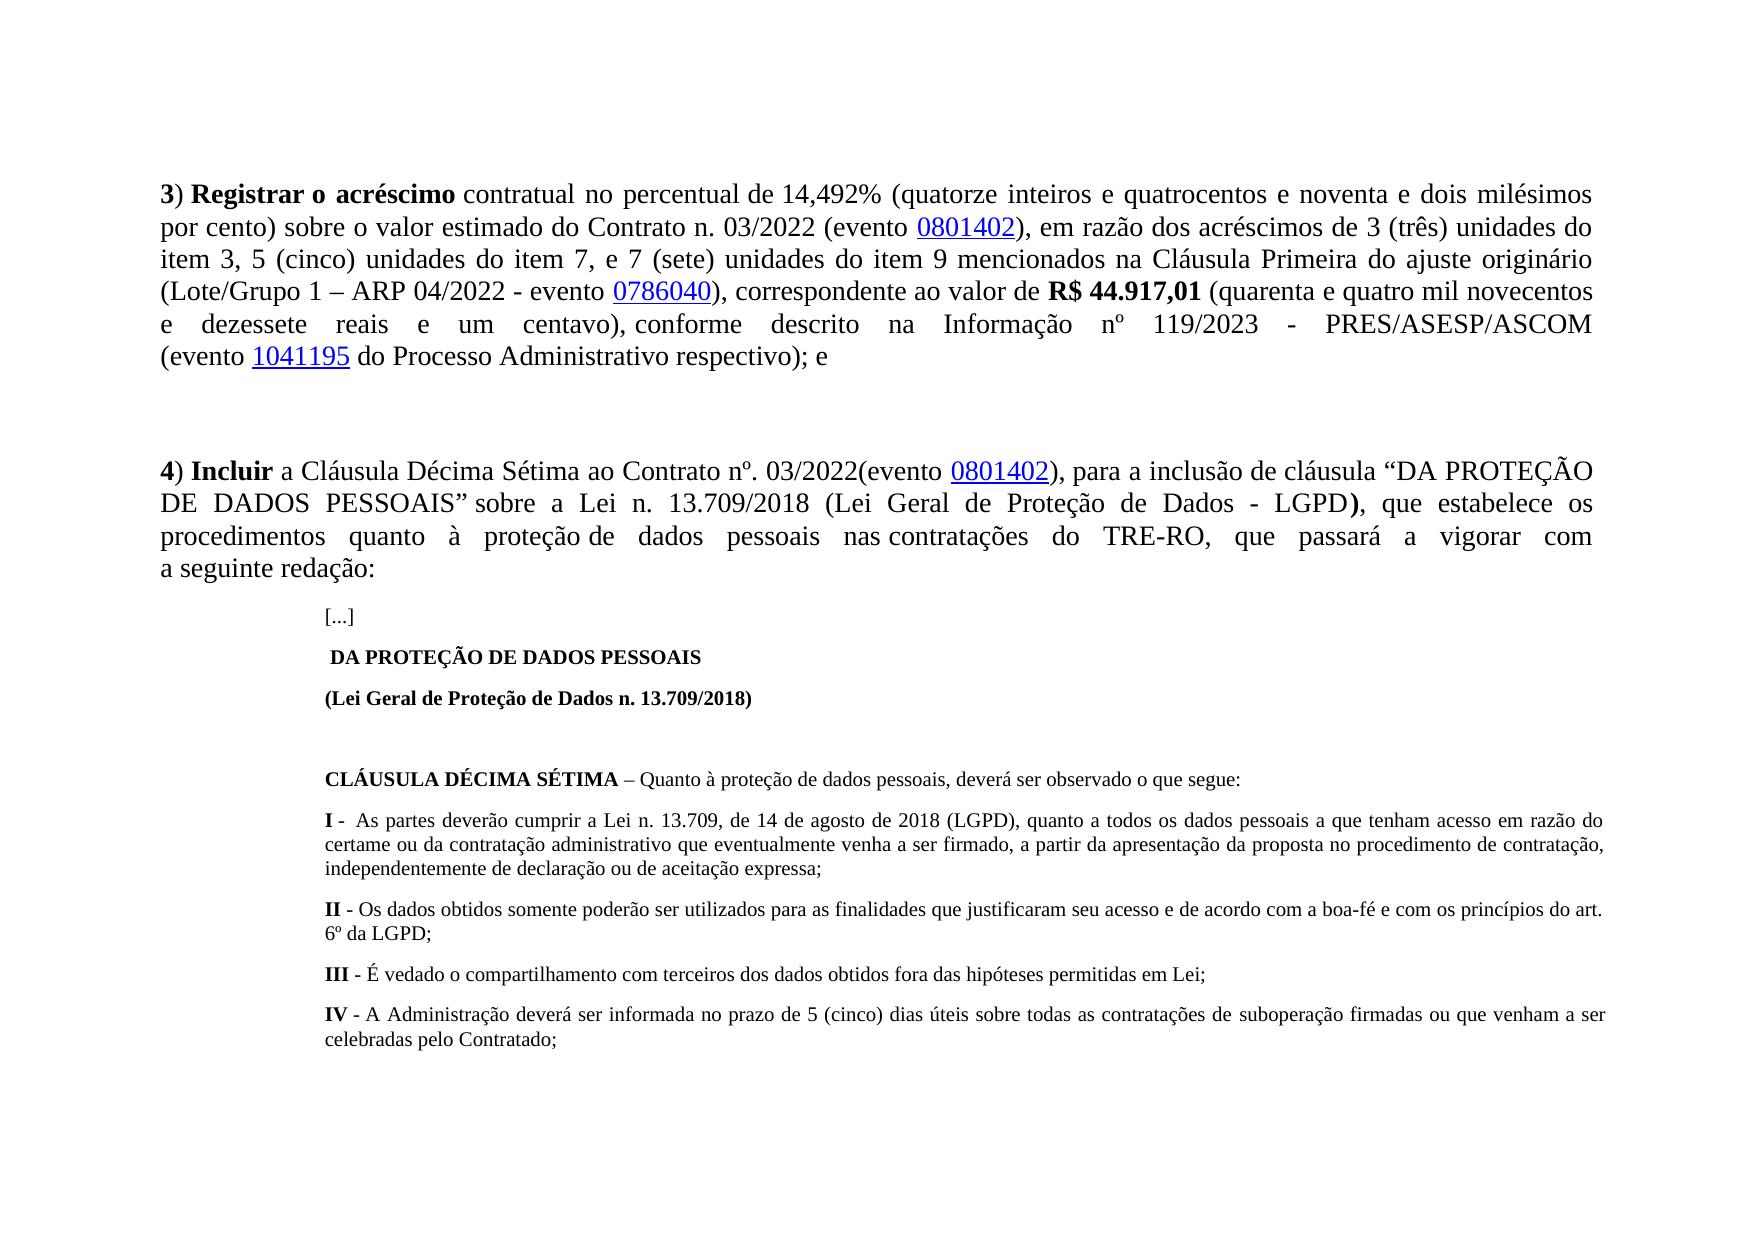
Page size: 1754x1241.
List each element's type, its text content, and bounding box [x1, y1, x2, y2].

text 4) Incluir a Cláusula Décima Sétima ao Contrato nº. 03/2022(evento 0801402), para a inclusão de cláusula “DA PROTEÇÃO DE DADOS PESSOAIS” sobre a Lei n. 13.709/2018 (Lei Geral de Proteção de Dados - LGPD), que estabelece os procedimentos quanto à proteção de dados pessoais nas contratações do TRE-RO, que passará a vigorar com a seguinte redação: [160, 454, 1594, 583]
text III - É vedado o compartilhamento com terceiros dos dados obtidos fora das hipóteses permitidas em Lei; [324, 962, 1606, 986]
text II - Os dados obtidos somente poderão ser utilizados para as finalidades que justificaram seu acesso e de acordo com a boa-fé e com os princípios do art. 6º da LGPD; [324, 897, 1606, 945]
text 3) Registrar o acréscimo contratual no percentual de 14,492% (quatorze inteiros e quatrocentos e noventa e dois milésimos por cento) sobre o valor estimado do Contrato n. 03/2022 (evento 0801402), em razão dos acréscimos de 3 (três) unidades do item 3, 5 (cinco) unidades do item 7, e 7 (sete) unidades do item 9 mencionados na Cláusula Primeira do ajuste originário (Lote/Grupo 1 – ARP 04/2022 - evento 0786040), correspondente ao valor de R$ 44.917,01 (quarenta e quatro mil novecentos e dezessete reais e um centavo), conforme descrito na Informação nº 119/2023 - PRES/ASESP/ASCOM (evento 1041195 do Processo Administrativo respectivo); e [160, 177, 1594, 372]
text DA PROTEÇÃO DE DADOS PESSOAIS [324, 645, 1606, 669]
text IV - A Administração deverá ser informada no prazo de 5 (cinco) dias úteis sobre todas as contratações de suboperação firmadas ou que venham a ser celebradas pelo Contratado; [324, 1002, 1606, 1051]
text I - As partes deverão cumprir a Lei n. 13.709, de 14 de agosto de 2018 (LGPD), quanto a todos os dados pessoais a que tenham acesso em razão do certame ou da contratação administrativo que eventualmente venha a ser firmado, a partir da apresentação da proposta no procedimento de contratação, independentemente de declaração ou de aceitação expressa; [324, 808, 1606, 880]
text CLÁUSULA DÉCIMA SÉTIMA – Quanto à proteção de dados pessoais, deverá ser observado o que segue: [324, 767, 1606, 791]
text [...] [324, 604, 1606, 628]
text (Lei Geral de Proteção de Dados n. 13.709/2018) [324, 686, 1606, 710]
